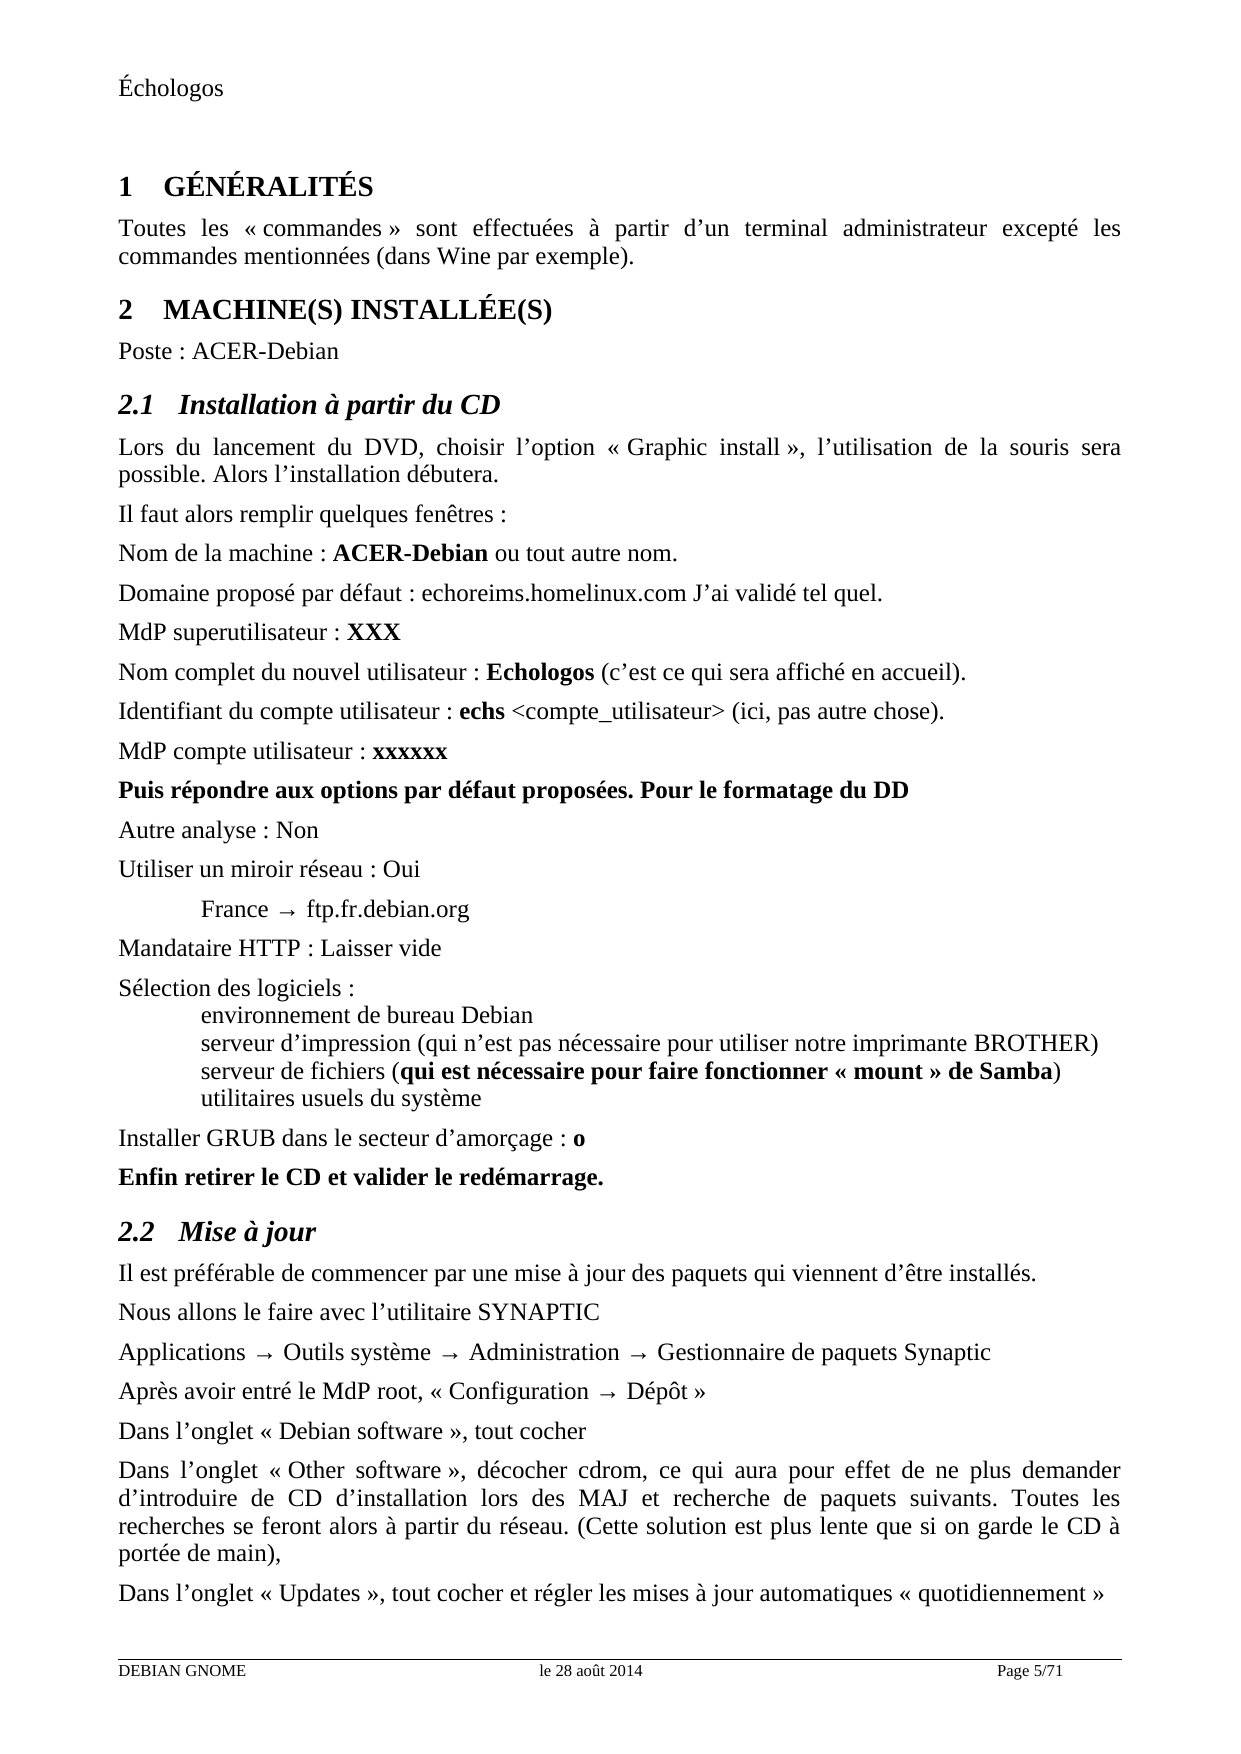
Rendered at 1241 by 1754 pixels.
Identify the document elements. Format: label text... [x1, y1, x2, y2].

text France → ftp.fr.debian.org [118, 895, 1122, 922]
text Mandataire HTTP : Laisser vide [118, 934, 1122, 962]
text Puis répondre aux options par défaut proposées. Pour le formatage du DD [118, 776, 1122, 804]
subtitle Généralités [118, 170, 1122, 202]
text Identifiant du compte utilisateur : echs <compte_utilisateur> (ici, pas autre chose). [118, 697, 1122, 725]
text Sélection des logiciels : [118, 974, 1122, 1001]
text MdP superutilisateur : XXX [118, 618, 1122, 646]
text Enfin retirer le CD et valider le redémarrage. [118, 1163, 1122, 1191]
text serveur d’impression (qui n’est pas nécessaire pour utiliser notre imprimante BROTHER) [118, 1029, 1122, 1057]
text Dans l’onglet « Debian software », tout cocher [118, 1417, 1122, 1444]
text Nom complet du nouvel utilisateur : Echologos (c’est ce qui sera affiché en accueil). [118, 658, 1122, 686]
text Dans l’onglet « Updates », tout cocher et régler les mises à jour automatiques « quotidiennement » [118, 1579, 1122, 1607]
text Lors du lancement du DVD, choisir l’option « Graphic install », l’utilisation de la souris sera possible. Alors l’installation débutera. [118, 433, 1122, 488]
text Après avoir entré le MdP root, « Configuration → Dépôt » [118, 1377, 1122, 1405]
text MdP compte utilisateur : xxxxxx [118, 737, 1122, 764]
text Il est préférable de commencer par une mise à jour des paquets qui viennent d’être installés. [118, 1259, 1122, 1287]
text Domaine proposé par défaut : echoreims.homelinux.com J’ai validé tel quel. [118, 579, 1122, 607]
text Utiliser un miroir réseau : Oui [118, 855, 1122, 883]
subtitle Mise à jour [118, 1215, 1122, 1247]
text Il faut alors remplir quelques fenêtres : [118, 500, 1122, 528]
text Dans l’onglet « Other software », décocher cdrom, ce qui aura pour effet de ne plus demander d’introduire de CD d’installation lors des MAJ et recherche de paquets suivants. Toutes les recherches se feront alors à partir du réseau. (Cette solution est plus lente que si on garde le CD à portée de main), [118, 1456, 1122, 1567]
text Autre analyse : Non [118, 816, 1122, 843]
text Nom de la machine : ACER-Debian ou tout autre nom. [118, 539, 1122, 567]
text Nous allons le faire avec l’utilitaire SYNAPTIC [118, 1298, 1122, 1326]
text serveur de fichiers (qui est nécessaire pour faire fonctionner « mount » de Samba) [118, 1057, 1122, 1084]
subtitle Machine(s) installée(s) [118, 293, 1122, 326]
text Poste : ACER-Debian [118, 337, 1122, 365]
subtitle Installation à partir du CD [118, 389, 1122, 421]
text Installer GRUB dans le secteur d’amorçage : o [118, 1124, 1122, 1152]
text environnement de bureau Debian [118, 1001, 1122, 1029]
text Toutes les « commandes » sont effectuées à partir d’un terminal administrateur excepté les commandes mentionnées (dans Wine par exemple). [118, 214, 1122, 270]
text Applications → Outils système → Administration → Gestionnaire de paquets Synaptic [118, 1338, 1122, 1366]
text utilitaires usuels du système [118, 1084, 1122, 1112]
